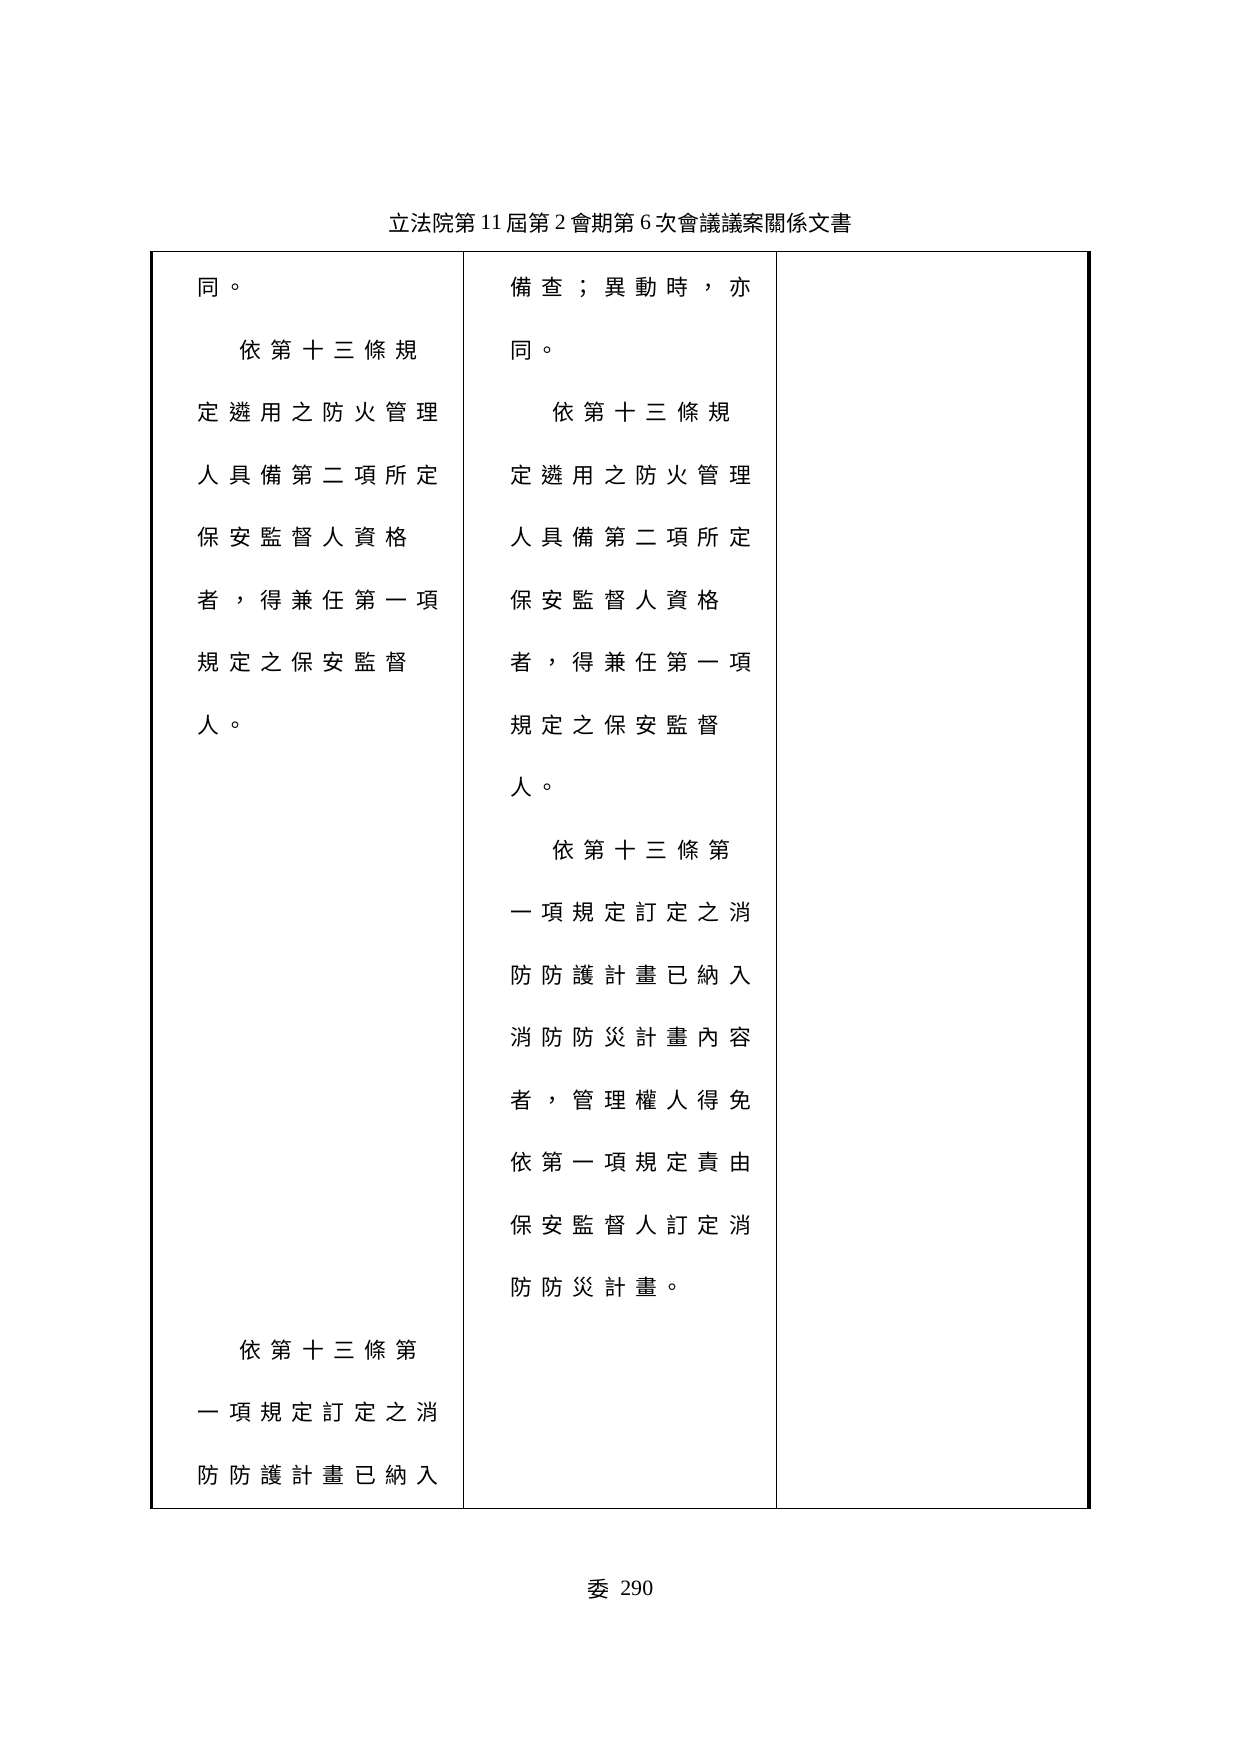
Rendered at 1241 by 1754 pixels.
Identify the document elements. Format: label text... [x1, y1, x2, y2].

table_cell 備查；異動時，亦同。 依第十三條規定遴用之防火管理人具備第二項所定保安監督人資格者，得兼任第一項規定之保安監督人。 依第十三條第一項規定訂定之消防防護計畫已納入消防防災計畫內容者，管理權人得免依第一項規定責由保安監督人訂定消防防災計畫。 [464, 252, 776, 1508]
table_cell 同。 依第十三條規定遴用之防火管理人具備第二項所定保安監督人資格者，得兼任第一項規定之保安監督人。 依第十三條第一項規定訂定之消防防護計畫已納入 [153, 252, 463, 1508]
table_cell [777, 252, 1087, 1508]
